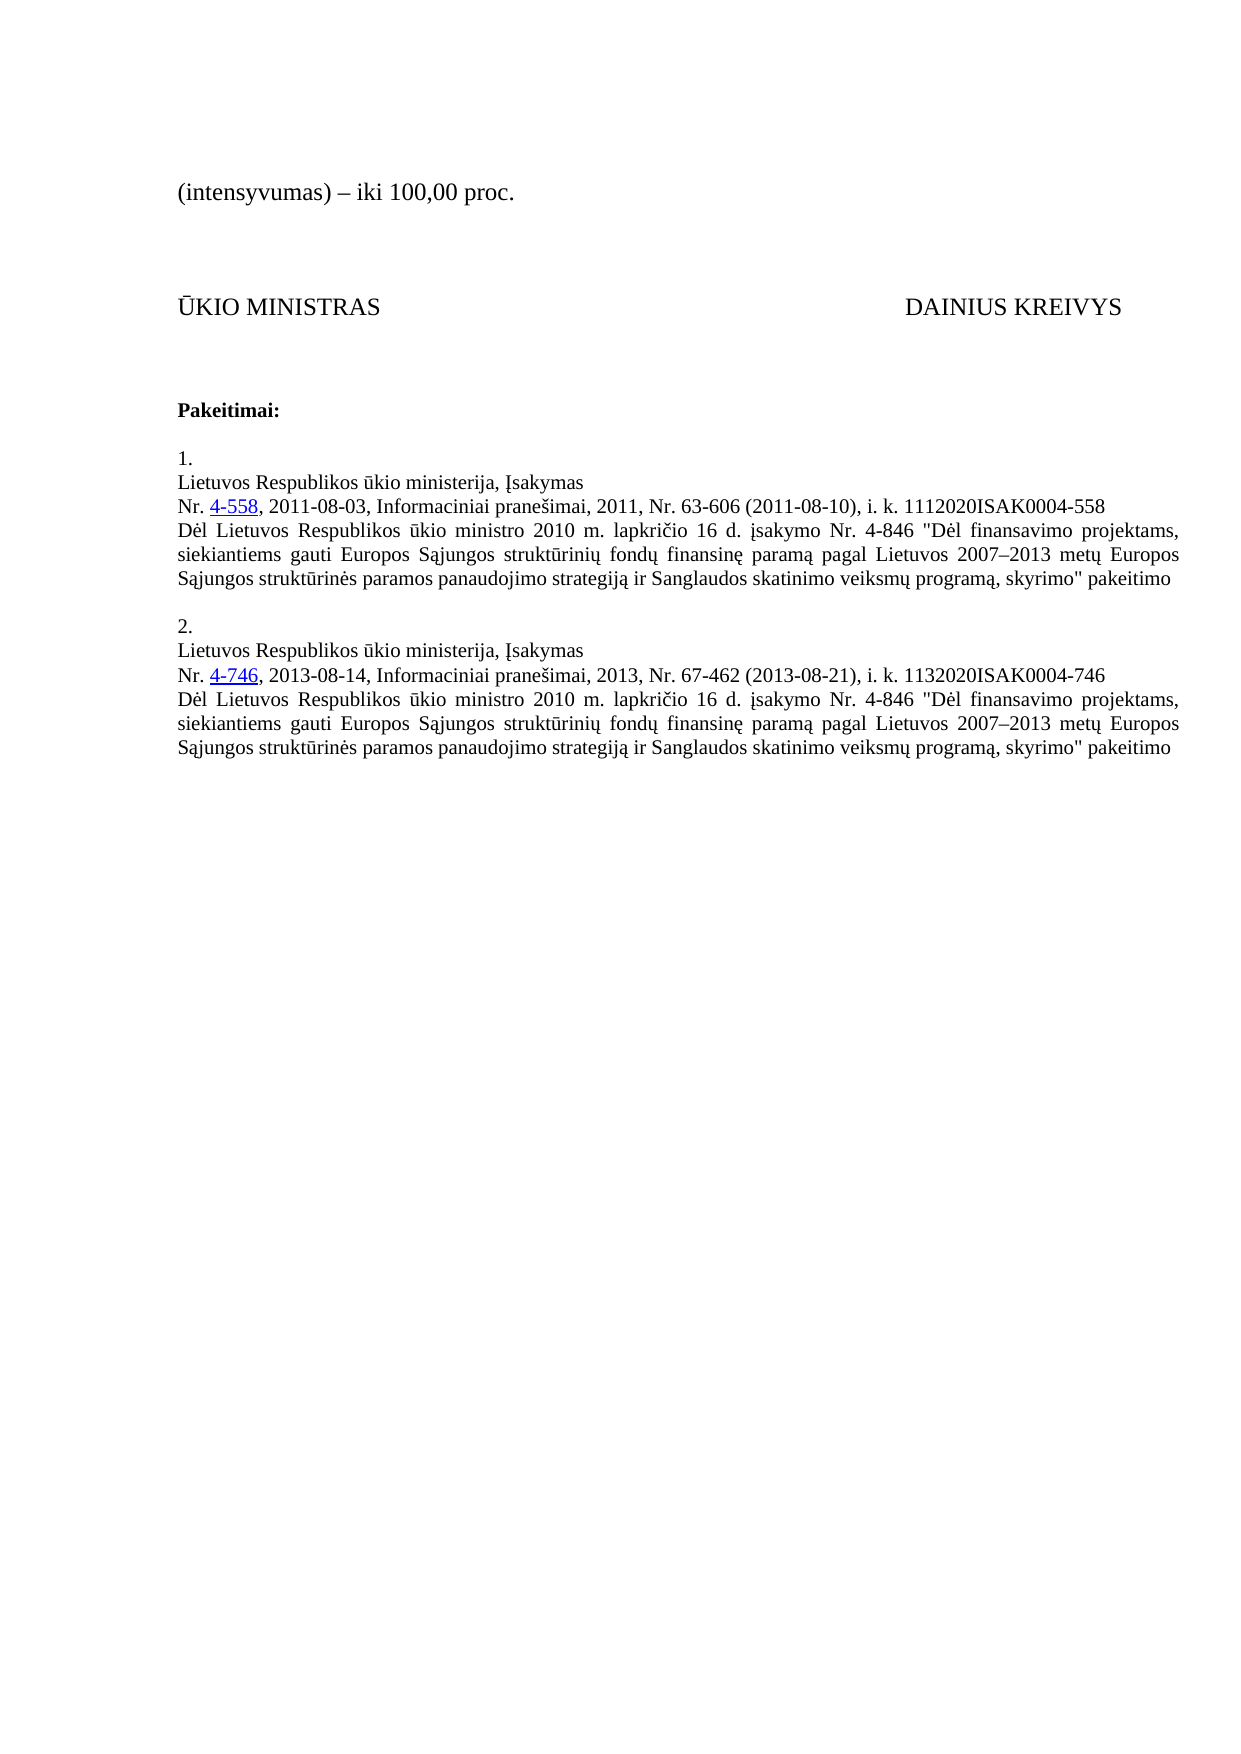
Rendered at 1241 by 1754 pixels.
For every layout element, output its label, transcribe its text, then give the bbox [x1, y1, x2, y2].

text Dėl Lietuvos Respublikos ūkio ministro 2010 m. lapkričio 16 d. įsakymo Nr. 4-846 "Dėl finansavimo projektams, siekiantiems gauti Europos Sąjungos struktūrinių fondų finansinę paramą pagal Lietuvos 2007–2013 metų Europos Sąjungos struktūrinės paramos panaudojimo strategiją ir Sanglaudos skatinimo veiksmų programą, skyrimo" pakeitimo [177, 518, 1181, 590]
text 1. [177, 446, 1181, 470]
text Nr. 4-746, 2013-08-14, Informaciniai pranešimai, 2013, Nr. 67-462 (2013-08-21), i. k. 1132020ISAK0004-746 [177, 662, 1181, 687]
text Dėl Lietuvos Respublikos ūkio ministro 2010 m. lapkričio 16 d. įsakymo Nr. 4-846 "Dėl finansavimo projektams, siekiantiems gauti Europos Sąjungos struktūrinių fondų finansinę paramą pagal Lietuvos 2007–2013 metų Europos Sąjungos struktūrinės paramos panaudojimo strategiją ir Sanglaudos skatinimo veiksmų programą, skyrimo" pakeitimo [177, 687, 1181, 759]
text Pakeitimai: [177, 398, 1181, 422]
text Lietuvos Respublikos ūkio ministerija, Įsakymas [177, 638, 1181, 662]
text 2. [177, 614, 1181, 638]
text Lietuvos Respublikos ūkio ministerija, Įsakymas [177, 470, 1181, 494]
text Nr. 4-558, 2011-08-03, Informaciniai pranešimai, 2011, Nr. 63-606 (2011-08-10), i. k. 1112020ISAK0004-558 [177, 494, 1181, 518]
text (intensyvumas) – iki 100,00 proc. [177, 177, 1181, 206]
text Ūkio ministras Dainius Kreivys [177, 292, 1181, 321]
